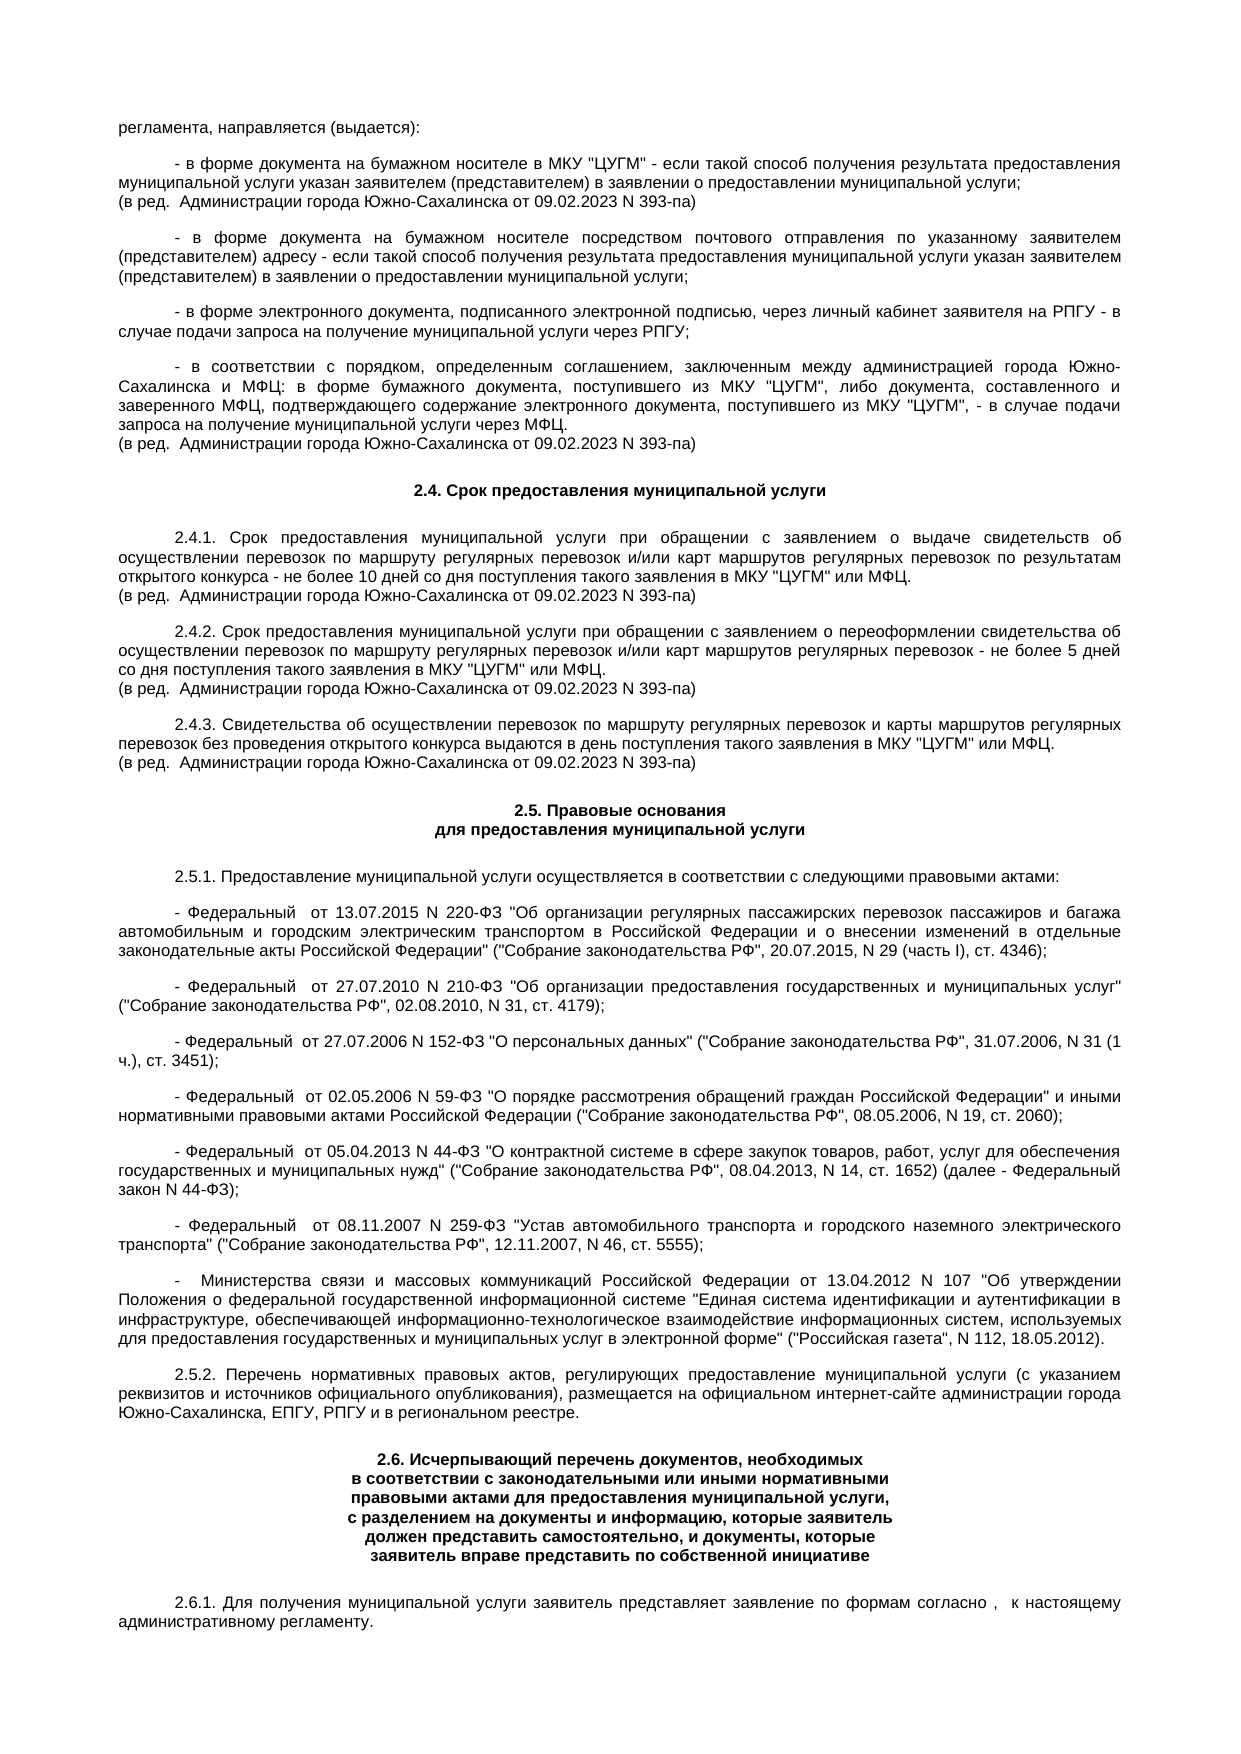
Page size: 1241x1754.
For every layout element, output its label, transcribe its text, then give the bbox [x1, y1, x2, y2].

text 2.4.1. Срок предоставления муниципальной услуги при обращении с заявлением о выдаче свидетельств об осуществлении перевозок по маршруту регулярных перевозок и/или карт маршрутов регулярных перевозок по результатам открытого конкурса - не более 10 дней со дня поступления такого заявления в МКУ "ЦУГМ" или МФЦ. [118, 528, 1122, 586]
text - Федеральный от 27.07.2010 N 210-ФЗ "Об организации предоставления государственных и муниципальных услуг" ("Собрание законодательства РФ", 02.08.2010, N 31, ст. 4179); [118, 977, 1122, 1015]
text (в ред. Администрации города Южно-Сахалинска от 09.02.2023 N 393-па) [118, 192, 1122, 211]
text (в ред. Администрации города Южно-Сахалинска от 09.02.2023 N 393-па) [118, 586, 1122, 605]
text должен представить самостоятельно, и документы, которые [118, 1527, 1122, 1546]
text - Министерства связи и массовых коммуникаций Российской Федерации от 13.04.2012 N 107 "Об утверждении Положения о федеральной государственной информационной системе "Единая система идентификации и аутентификации в инфраструктуре, обеспечивающей информационно-технологическое взаимодействие информационных систем, используемых для предоставления государственных и муниципальных услуг в электронной форме" ("Российская газета", N 112, 18.05.2012). [118, 1271, 1122, 1348]
text - Федеральный от 02.05.2006 N 59-ФЗ "О порядке рассмотрения обращений граждан Российской Федерации" и иными нормативными правовыми актами Российской Федерации ("Собрание законодательства РФ", 08.05.2006, N 19, ст. 2060); [118, 1087, 1122, 1125]
text 2.5.2. Перечень нормативных правовых актов, регулирующих предоставление муниципальной услуги (с указанием реквизитов и источников официального опубликования), размещается на официальном интернет-сайте администрации города Южно-Сахалинска, ЕПГУ, РПГУ и в региональном реестре. [118, 1364, 1122, 1422]
text - в соответствии с порядком, определенным соглашением, заключенным между администрацией города Южно-Сахалинска и МФЦ: в форме бумажного документа, поступившего из МКУ "ЦУГМ", либо документа, составленного и заверенного МФЦ, подтверждающего содержание электронного документа, поступившего из МКУ "ЦУГМ", - в случае подачи запроса на получение муниципальной услуги через МФЦ. [118, 357, 1122, 434]
text 2.6. Исчерпывающий перечень документов, необходимых [118, 1450, 1122, 1469]
text 2.4. Срок предоставления муниципальной услуги [118, 481, 1122, 500]
text 2.5.1. Предоставление муниципальной услуги осуществляется в соответствии с следующими правовыми актами: [118, 867, 1122, 886]
text заявитель вправе представить по собственной инициативе [118, 1546, 1122, 1565]
text (в ред. Администрации города Южно-Сахалинска от 09.02.2023 N 393-па) [118, 753, 1122, 772]
text 2.6.1. Для получения муниципальной услуги заявитель представляет заявление по формам согласно , к настоящему административному регламенту. [118, 1593, 1122, 1631]
text - Федеральный от 13.07.2015 N 220-ФЗ "Об организации регулярных пассажирских перевозок пассажиров и багажа автомобильным и городским электрическим транспортом в Российской Федерации и о внесении изменений в отдельные законодательные акты Российской Федерации" ("Собрание законодательства РФ", 20.07.2015, N 29 (часть I), ст. 4346); [118, 903, 1122, 960]
text в соответствии с законодательными или иными нормативными [118, 1469, 1122, 1488]
text с разделением на документы и информацию, которые заявитель [118, 1507, 1122, 1527]
text (в ред. Администрации города Южно-Сахалинска от 09.02.2023 N 393-па) [118, 679, 1122, 698]
text - Федеральный от 27.07.2006 N 152-ФЗ "О персональных данных" ("Собрание законодательства РФ", 31.07.2006, N 31 (1 ч.), ст. 3451); [118, 1032, 1122, 1070]
text 2.4.2. Срок предоставления муниципальной услуги при обращении с заявлением о переоформлении свидетельства об осуществлении перевозок по маршруту регулярных перевозок и/или карт маршрутов регулярных перевозок - не более 5 дней со дня поступления такого заявления в МКУ "ЦУГМ" или МФЦ. [118, 622, 1122, 679]
text правовыми актами для предоставления муниципальной услуги, [118, 1488, 1122, 1507]
text - Федеральный от 08.11.2007 N 259-ФЗ "Устав автомобильного транспорта и городского наземного электрического транспорта" ("Собрание законодательства РФ", 12.11.2007, N 46, ст. 5555); [118, 1216, 1122, 1254]
text (в ред. Администрации города Южно-Сахалинска от 09.02.2023 N 393-па) [118, 434, 1122, 453]
text 2.4.3. Свидетельства об осуществлении перевозок по маршруту регулярных перевозок и карты маршрутов регулярных перевозок без проведения открытого конкурса выдаются в день поступления такого заявления в МКУ "ЦУГМ" или МФЦ. [118, 715, 1122, 753]
text для предоставления муниципальной услуги [118, 820, 1122, 839]
text - в форме электронного документа, подписанного электронной подписью, через личный кабинет заявителя на РПГУ - в случае подачи запроса на получение муниципальной услуги через РПГУ; [118, 302, 1122, 341]
text - Федеральный от 05.04.2013 N 44-ФЗ "О контрактной системе в сфере закупок товаров, работ, услуг для обеспечения государственных и муниципальных нужд" ("Собрание законодательства РФ", 08.04.2013, N 14, ст. 1652) (далее - Федеральный закон N 44-ФЗ); [118, 1142, 1122, 1199]
text 2.5. Правовые основания [118, 801, 1122, 820]
text - в форме документа на бумажном носителе посредством почтового отправления по указанному заявителем (представителем) адресу - если такой способ получения результата предоставления муниципальной услуги указан заявителем (представителем) в заявлении о предоставлении муниципальной услуги; [118, 228, 1122, 286]
text регламента, направляется (выдается): [118, 118, 1122, 137]
text - в форме документа на бумажном носителе в МКУ "ЦУГМ" - если такой способ получения результата предоставления муниципальной услуги указан заявителем (представителем) в заявлении о предоставлении муниципальной услуги; [118, 154, 1122, 192]
